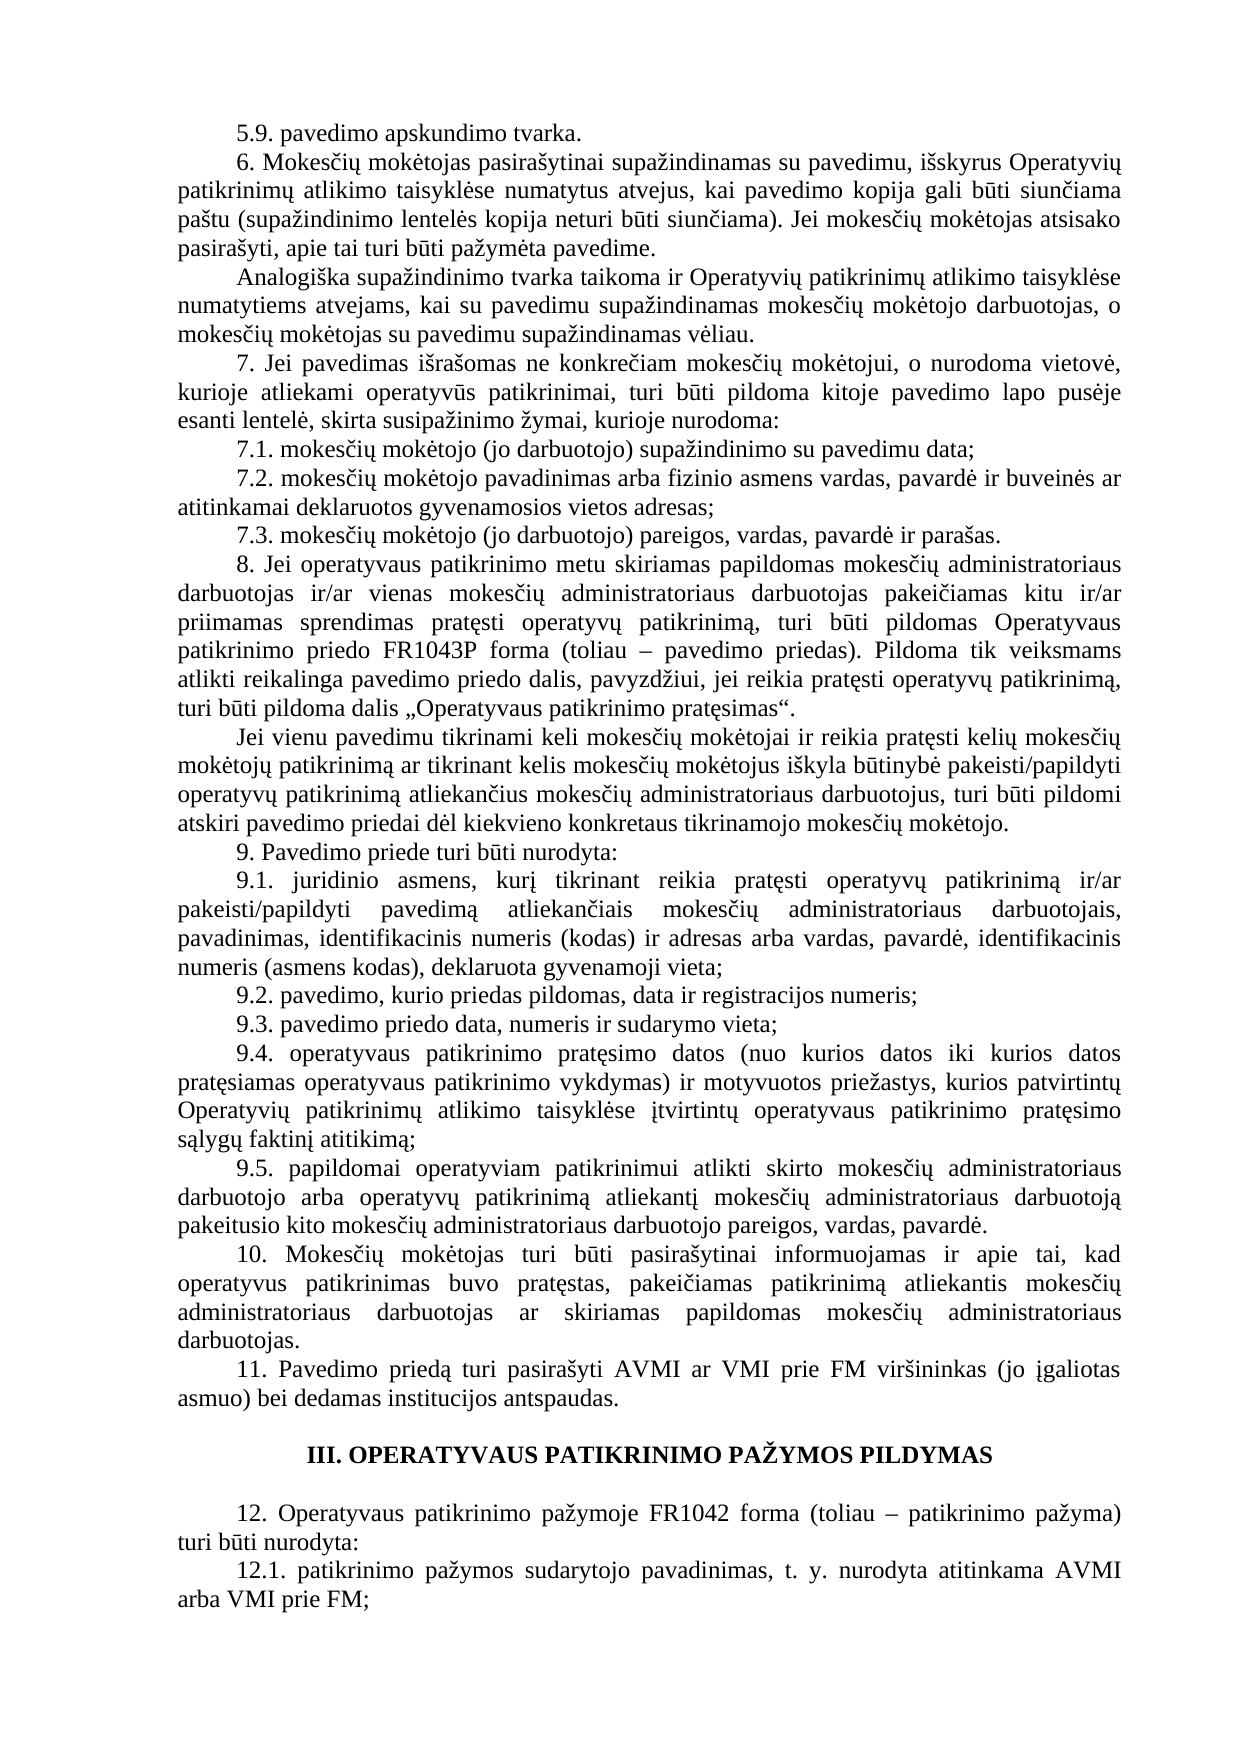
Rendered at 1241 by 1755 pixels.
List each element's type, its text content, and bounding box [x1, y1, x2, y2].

text 12. Operatyvaus patikrinimo pažymoje FR1042 forma (toliau – patikrinimo pažyma) turi būti nurodyta: [177, 1498, 1122, 1556]
text 7.2. mokesčių mokėtojo pavadinimas arba fizinio asmens vardas, pavardė ir buveinės ar atitinkamai deklaruotos gyvenamosios vietos adresas; [177, 463, 1122, 521]
text Analogiška supažindinimo tvarka taikoma ir Operatyvių patikrinimų atlikimo taisyklėse numatytiems atvejams, kai su pavedimu supažindinamas mokesčių mokėtojo darbuotojas, o mokesčių mokėtojas su pavedimu supažindinamas vėliau. [177, 262, 1122, 348]
text 9.1. juridinio asmens, kurį tikrinant reikia pratęsti operatyvų patikrinimą ir/ar pakeisti/papildyti pavedimą atliekančiais mokesčių administratoriaus darbuotojais, pavadinimas, identifikacinis numeris (kodas) ir adresas arba vardas, pavardė, identifikacinis numeris (asmens kodas), deklaruota gyvenamoji vieta; [177, 866, 1122, 981]
text 8. Jei operatyvaus patikrinimo metu skiriamas papildomas mokesčių administratoriaus darbuotojas ir/ar vienas mokesčių administratoriaus darbuotojas pakeičiamas kitu ir/ar priimamas sprendimas pratęsti operatyvų patikrinimą, turi būti pildomas Operatyvaus patikrinimo priedo FR1043P forma (toliau – pavedimo priedas). Pildoma tik veiksmams atlikti reikalinga pavedimo priedo dalis, pavyzdžiui, jei reikia pratęsti operatyvų patikrinimą, turi būti pildoma dalis „Operatyvaus patikrinimo pratęsimas“. [177, 549, 1122, 722]
text 6. Mokesčių mokėtojas pasirašytinai supažindinamas su pavedimu, išskyrus Operatyvių patikrinimų atlikimo taisyklėse numatytus atvejus, kai pavedimo kopija gali būti siunčiama paštu (supažindinimo lentelės kopija neturi būti siunčiama). Jei mokesčių mokėtojas atsisako pasirašyti, apie tai turi būti pažymėta pavedime. [177, 147, 1122, 262]
text III. OPERATYVAUS PATIKRINIMO PAŽYMOS PILDYMAS [177, 1441, 1122, 1469]
text Jei vienu pavedimu tikrinami keli mokesčių mokėtojai ir reikia pratęsti kelių mokesčių mokėtojų patikrinimą ar tikrinant kelis mokesčių mokėtojus iškyla būtinybė pakeisti/papildyti operatyvų patikrinimą atliekančius mokesčių administratoriaus darbuotojus, turi būti pildomi atskiri pavedimo priedai dėl kiekvieno konkretaus tikrinamojo mokesčių mokėtojo. [177, 722, 1122, 837]
text 9.4. operatyvaus patikrinimo pratęsimo datos (nuo kurios datos iki kurios datos pratęsiamas operatyvaus patikrinimo vykdymas) ir motyvuotos priežastys, kurios patvirtintų Operatyvių patikrinimų atlikimo taisyklėse įtvirtintų operatyvaus patikrinimo pratęsimo sąlygų faktinį atitikimą; [177, 1038, 1122, 1153]
text 9.2. pavedimo, kurio priedas pildomas, data ir registracijos numeris; [177, 981, 1122, 1009]
text 5.9. pavedimo apskundimo tvarka. [177, 118, 1122, 147]
text 12.1. patikrinimo pažymos sudarytojo pavadinimas, t. y. nurodyta atitinkama AVMI arba VMI prie FM; [177, 1556, 1122, 1613]
text 10. Mokesčių mokėtojas turi būti pasirašytinai informuojamas ir apie tai, kad operatyvus patikrinimas buvo pratęstas, pakeičiamas patikrinimą atliekantis mokesčių administratoriaus darbuotojas ar skiriamas papildomas mokesčių administratoriaus darbuotojas. [177, 1239, 1122, 1354]
text 7.1. mokesčių mokėtojo (jo darbuotojo) supažindinimo su pavedimu data; [177, 434, 1122, 463]
text 9.3. pavedimo priedo data, numeris ir sudarymo vieta; [177, 1009, 1122, 1038]
text 11. Pavedimo priedą turi pasirašyti AVMI ar VMI prie FM viršininkas (jo įgaliotas asmuo) bei dedamas institucijos antspaudas. [177, 1354, 1122, 1412]
text 9.5. papildomai operatyviam patikrinimui atlikti skirto mokesčių administratoriaus darbuotojo arba operatyvų patikrinimą atliekantį mokesčių administratoriaus darbuotoją pakeitusio kito mokesčių administratoriaus darbuotojo pareigos, vardas, pavardė. [177, 1153, 1122, 1239]
text 7.3. mokesčių mokėtojo (jo darbuotojo) pareigos, vardas, pavardė ir parašas. [177, 521, 1122, 549]
text 7. Jei pavedimas išrašomas ne konkrečiam mokesčių mokėtojui, o nurodoma vietovė, kurioje atliekami operatyvūs patikrinimai, turi būti pildoma kitoje pavedimo lapo pusėje esanti lentelė, skirta susipažinimo žymai, kurioje nurodoma: [177, 348, 1122, 434]
text 9. Pavedimo priede turi būti nurodyta: [177, 837, 1122, 866]
